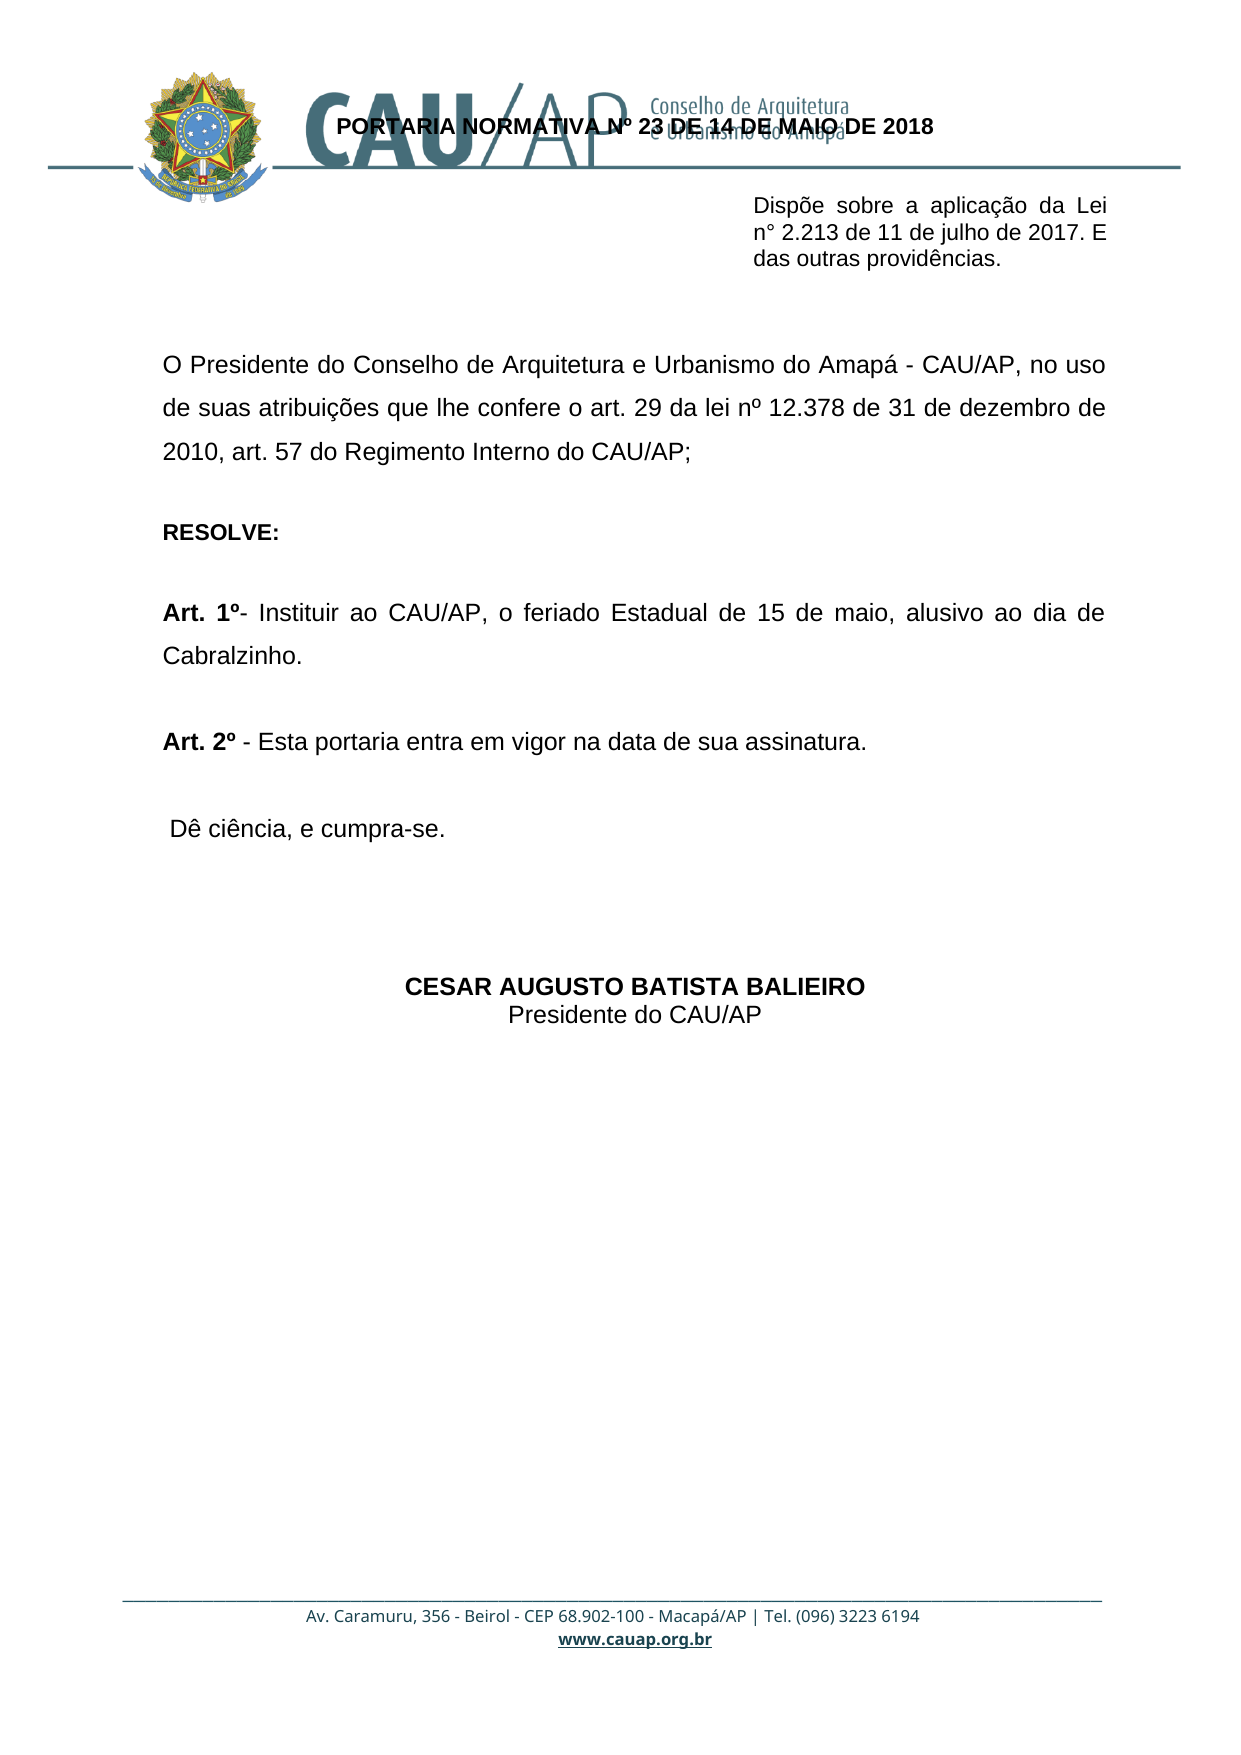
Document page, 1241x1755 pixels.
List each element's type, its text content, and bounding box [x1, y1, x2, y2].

text Presidente do CAU/AP [162, 1001, 1107, 1029]
text RESOLVE: [162, 519, 1107, 545]
text Dispõe sobre a aplicação da Lei n° 2.213 de 11 de julho de 2017. E das outras providências. [753, 222, 1107, 271]
text O Presidente do Conselho de Arquitetura e Urbanismo do Amapá - CAU/AP, no uso de suas atribuições que lhe confere o art. 29 da lei nº 12.378 de 31 de dezembro de 2010, art. 57 do Regimento Interno do CAU/AP; [162, 350, 1107, 465]
text CESAR AUGUSTO BATISTA BALIEIRO [162, 972, 1107, 1001]
text Art. 2º - Esta portaria entra em vigor na data de sua assinatura. [162, 727, 1107, 756]
text Art. 1º- Instituir ao CAU/AP, o feriado Estadual de 15 de maio, alusivo ao dia de Cabralzinho. [162, 598, 1107, 670]
text Dê ciência, e cumpra-se. [162, 814, 1107, 842]
